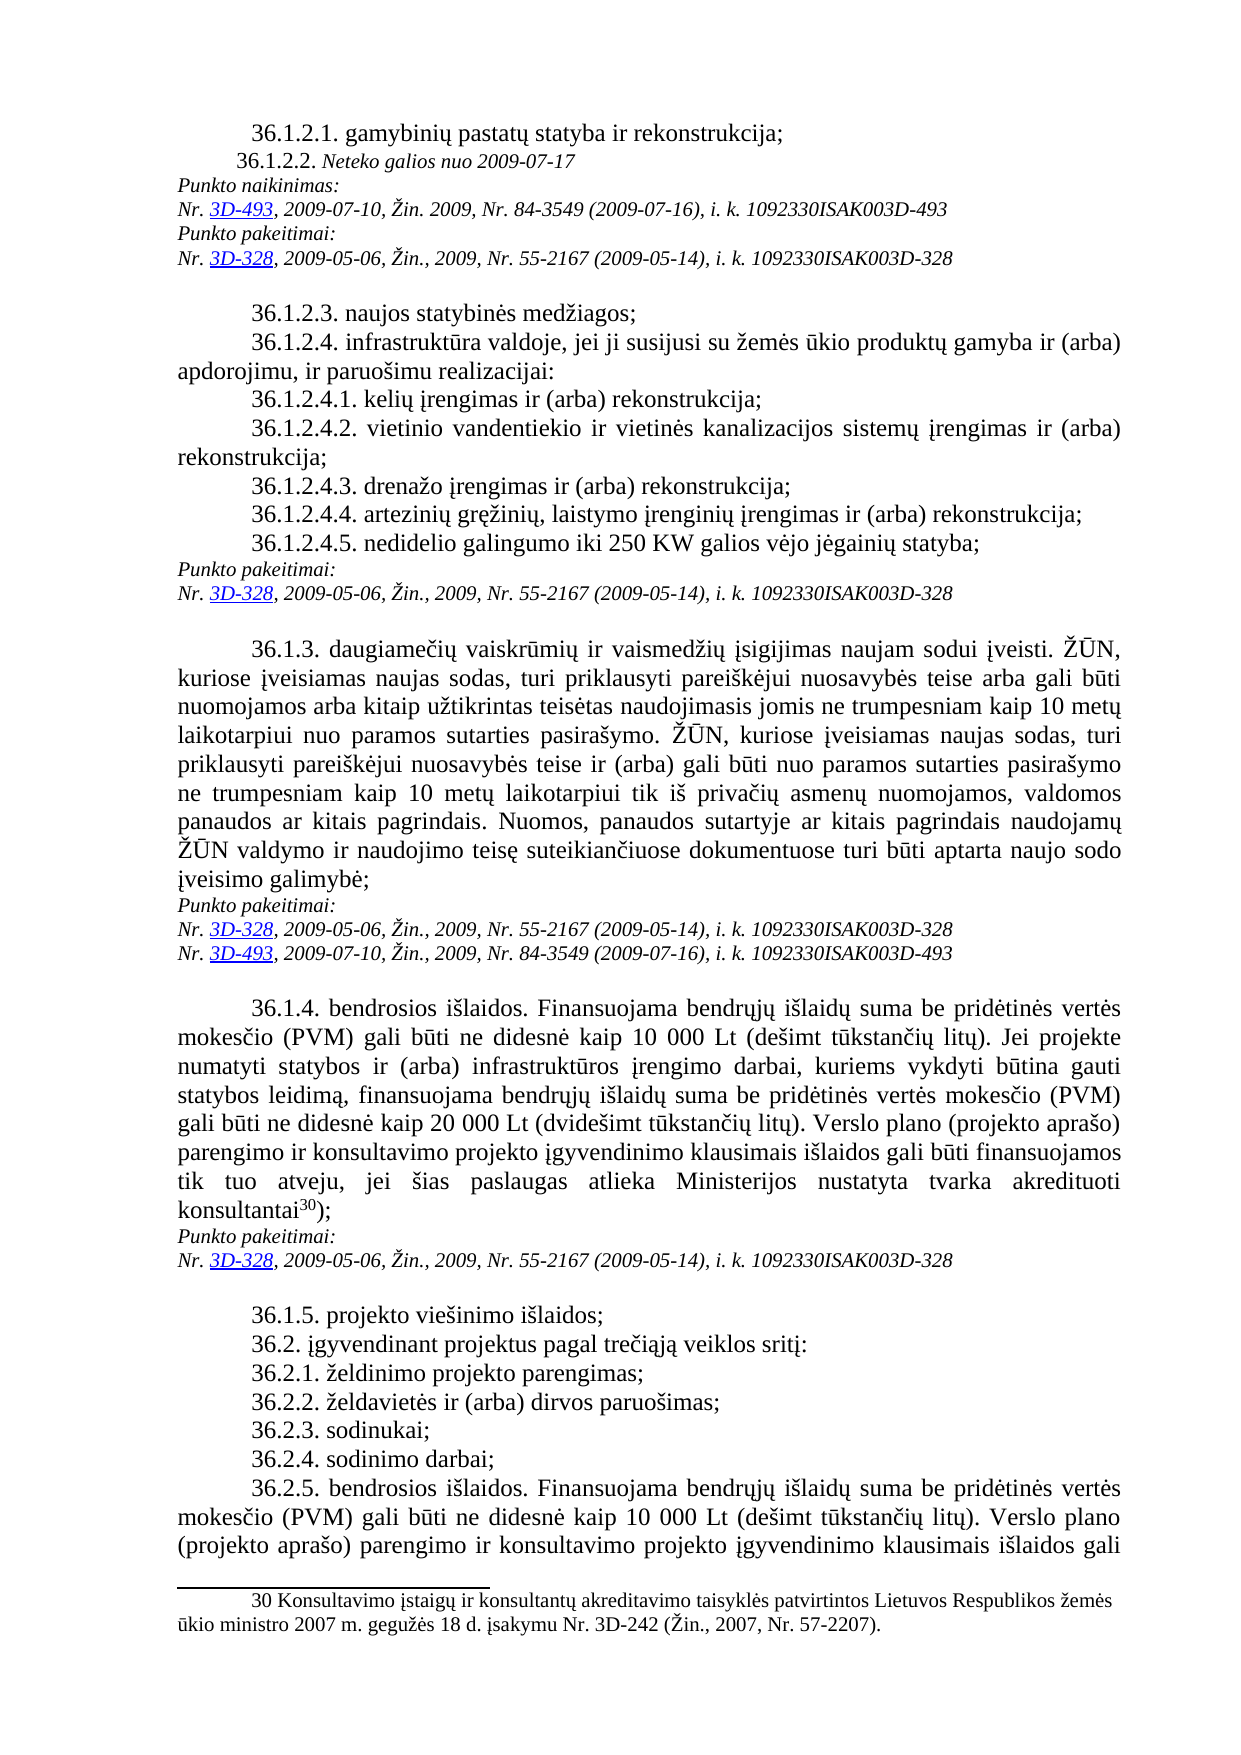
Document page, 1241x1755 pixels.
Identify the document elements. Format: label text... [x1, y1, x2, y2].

text 36.2.2. želdavietės ir (arba) dirvos paruošimas; [177, 1387, 1122, 1415]
text Punkto pakeitimai: [177, 893, 1122, 917]
text 36.2.5. bendrosios išlaidos. Finansuojama bendrųjų išlaidų suma be pridėtinės vertės mokesčio (PVM) gali būti ne didesnė kaip 10 000 Lt (dešimt tūkstančių litų). Verslo plano (projekto aprašo) parengimo ir konsultavimo projekto įgyvendinimo klausimais išlaidos gali [177, 1473, 1122, 1559]
text 36.1.4. bendrosios išlaidos. Finansuojama bendrųjų išlaidų suma be pridėtinės vertės mokesčio (PVM) gali būti ne didesnė kaip 10 000 Lt (dešimt tūkstančių litų). Jei projekte numatyti statybos ir (arba) infrastruktūros įrengimo darbai, kuriems vykdyti būtina gauti statybos leidimą, finansuojama bendrųjų išlaidų suma be pridėtinės vertės mokesčio (PVM) gali būti ne didesnė kaip 20 000 Lt (dvidešimt tūkstančių litų). Verslo plano (projekto aprašo) parengimo ir konsultavimo projekto įgyvendinimo klausimais išlaidos gali būti finansuojamos tik tuo atveju, jei šias paslaugas atlieka Ministerijos nustatyta tvarka akredituoti konsultantai); [177, 993, 1122, 1223]
text 36.1.2.4.4. artezinių gręžinių, laistymo įrenginių įrengimas ir (arba) rekonstrukcija; [177, 499, 1122, 528]
text Nr. 3D-328, 2009-05-06, Žin., 2009, Nr. 55-2167 (2009-05-14), i. k. 1092330ISAK003D-328 [177, 245, 1122, 269]
text 36.1.2.4.2. vietinio vandentiekio ir vietinės kanalizacijos sistemų įrengimas ir (arba) rekonstrukcija; [177, 413, 1122, 471]
text 36.1.2.4.1. kelių įrengimas ir (arba) rekonstrukcija; [177, 384, 1122, 413]
text Nr. 3D-328, 2009-05-06, Žin., 2009, Nr. 55-2167 (2009-05-14), i. k. 1092330ISAK003D-328 [177, 1248, 1122, 1272]
text Konsultavimo įstaigų ir konsultantų akreditavimo taisyklės patvirtintos Lietuvos Respublikos žemės ūkio ministro 2007 m. gegužės 18 d. įsakymu Nr. 3D-242 (Žin., 2007, Nr. 57-2207). [177, 1588, 1122, 1636]
text Punkto pakeitimai: [177, 1223, 1122, 1248]
text Punkto pakeitimai: [177, 221, 1122, 245]
text 36.1.2.3. naujos statybinės medžiagos; [177, 298, 1122, 327]
text 36.1.2.1. gamybinių pastatų statyba ir rekonstrukcija; [177, 118, 1122, 147]
text 36.1.3. daugiamečių vaiskrūmių ir vaismedžių įsigijimas naujam sodui įveisti. ŽŪN, kuriose įveisiamas naujas sodas, turi priklausyti pareiškėjui nuosavybės teise arba gali būti nuomojamos arba kitaip užtikrintas teisėtas naudojimasis jomis ne trumpesniam kaip 10 metų laikotarpiui nuo paramos sutarties pasirašymo. ŽŪN, kuriose įveisiamas naujas sodas, turi priklausyti pareiškėjui nuosavybės teise ir (arba) gali būti nuo paramos sutarties pasirašymo ne trumpesniam kaip 10 metų laikotarpiui tik iš privačių asmenų nuomojamos, valdomos panaudos ar kitais pagrindais. Nuomos, panaudos sutartyje ar kitais pagrindais naudojamų ŽŪN valdymo ir naudojimo teisę suteikiančiuose dokumentuose turi būti aptarta naujo sodo įveisimo galimybė; [177, 634, 1122, 893]
text Nr. 3D-493, 2009-07-10, Žin., 2009, Nr. 84-3549 (2009-07-16), i. k. 1092330ISAK003D-493 [177, 941, 1122, 965]
text 36.1.2.4.3. drenažo įrengimas ir (arba) rekonstrukcija; [177, 471, 1122, 499]
text 36.2.4. sodinimo darbai; [177, 1444, 1122, 1473]
text Nr. 3D-328, 2009-05-06, Žin., 2009, Nr. 55-2167 (2009-05-14), i. k. 1092330ISAK003D-328 [177, 917, 1122, 941]
text Punkto naikinimas: [177, 173, 1122, 197]
text 36.1.5. projekto viešinimo išlaidos; [177, 1300, 1122, 1329]
text 36.2.1. želdinimo projekto parengimas; [177, 1358, 1122, 1387]
text Punkto pakeitimai: [177, 557, 1122, 581]
text 36.1.2.4.5. nedidelio galingumo iki 250 KW galios vėjo jėgainių statyba; [177, 528, 1122, 557]
text Nr. 3D-328, 2009-05-06, Žin., 2009, Nr. 55-2167 (2009-05-14), i. k. 1092330ISAK003D-328 [177, 581, 1122, 605]
text 36.2.3. sodinukai; [177, 1415, 1122, 1444]
text 36.1.2.2. Neteko galios nuo 2009-07-17 [177, 147, 1122, 173]
text 36.1.2.4. infrastruktūra valdoje, jei ji susijusi su žemės ūkio produktų gamyba ir (arba) apdorojimu, ir paruošimu realizacijai: [177, 327, 1122, 384]
text 36.2. įgyvendinant projektus pagal trečiąją veiklos sritį: [177, 1329, 1122, 1358]
text Nr. 3D-493, 2009-07-10, Žin. 2009, Nr. 84-3549 (2009-07-16), i. k. 1092330ISAK003D-493 [177, 197, 1122, 221]
